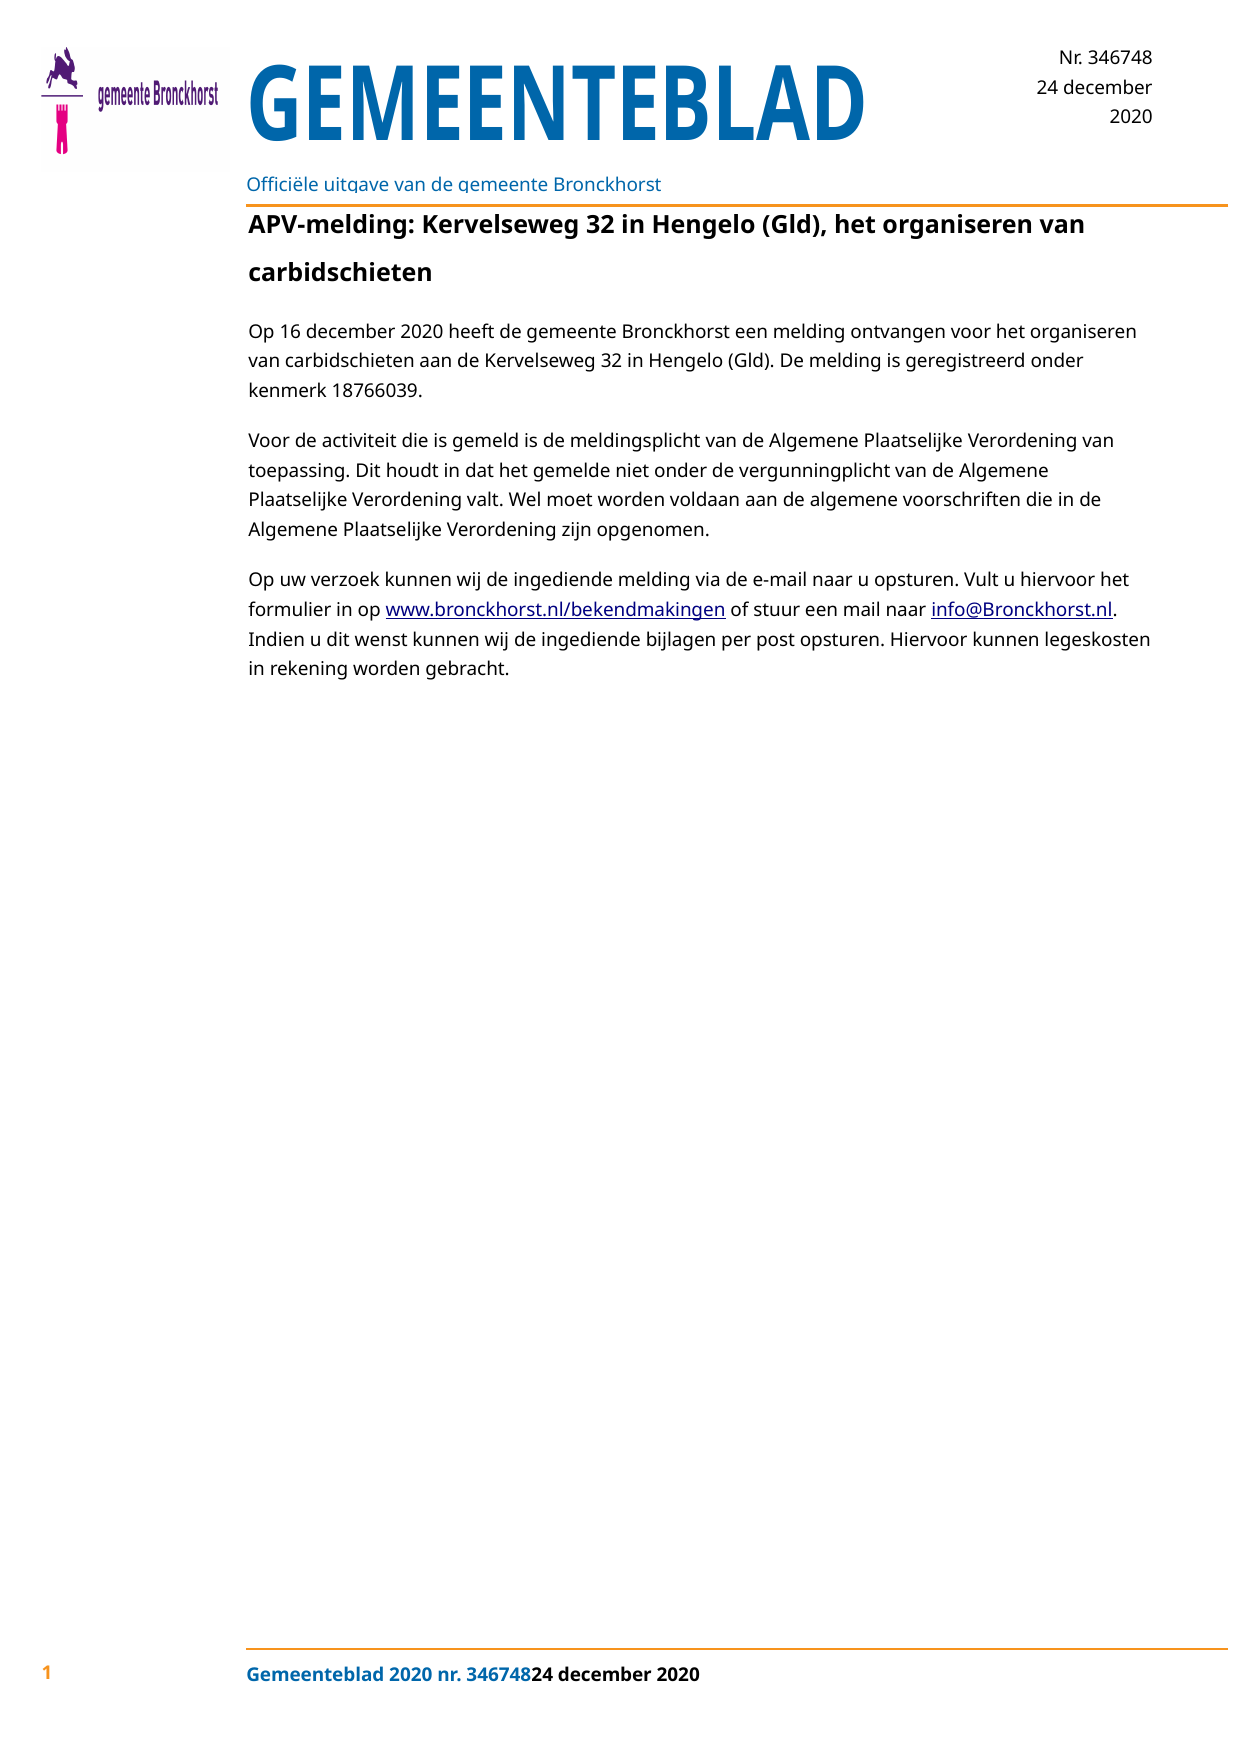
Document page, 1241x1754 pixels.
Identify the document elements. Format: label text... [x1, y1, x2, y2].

text Op 16 december 2020 heeft de gemeente Bronckhorst een melding ontvangen voor het organiseren van carbidschieten aan de Kervelseweg 32 in Hengelo (Gld). De melding is geregistreerd onder kenmerk 18766039. [248, 318, 1152, 403]
text APV-melding: Kervelseweg 32 in Hengelo (Gld), het organiseren van carbidschieten [248, 207, 1152, 288]
picture [41, 47, 231, 172]
text Op uw verzoek kunnen wij de ingediende melding via de e-mail naar u opsturen. Vult u hiervoor het formulier in op www.bronckhorst.nl/bekendmakingen of stuur een mail naar info@Bronckhorst.nl. Indien u dit wenst kunnen wij de ingediende bijlagen per post opsturen. Hiervoor kunnen legeskosten in rekening worden gebracht. [248, 567, 1152, 681]
text Voor de activiteit die is gemeld is de meldingsplicht van de Algemene Plaatselijke Verordening van toepassing. Dit houdt in dat het gemelde niet onder de vergunningplicht van de Algemene Plaatselijke Verordening valt. Wel moet worden voldaan aan de algemene voorschriften die in de Algemene Plaatselijke Verordening zijn opgenomen. [248, 427, 1152, 542]
